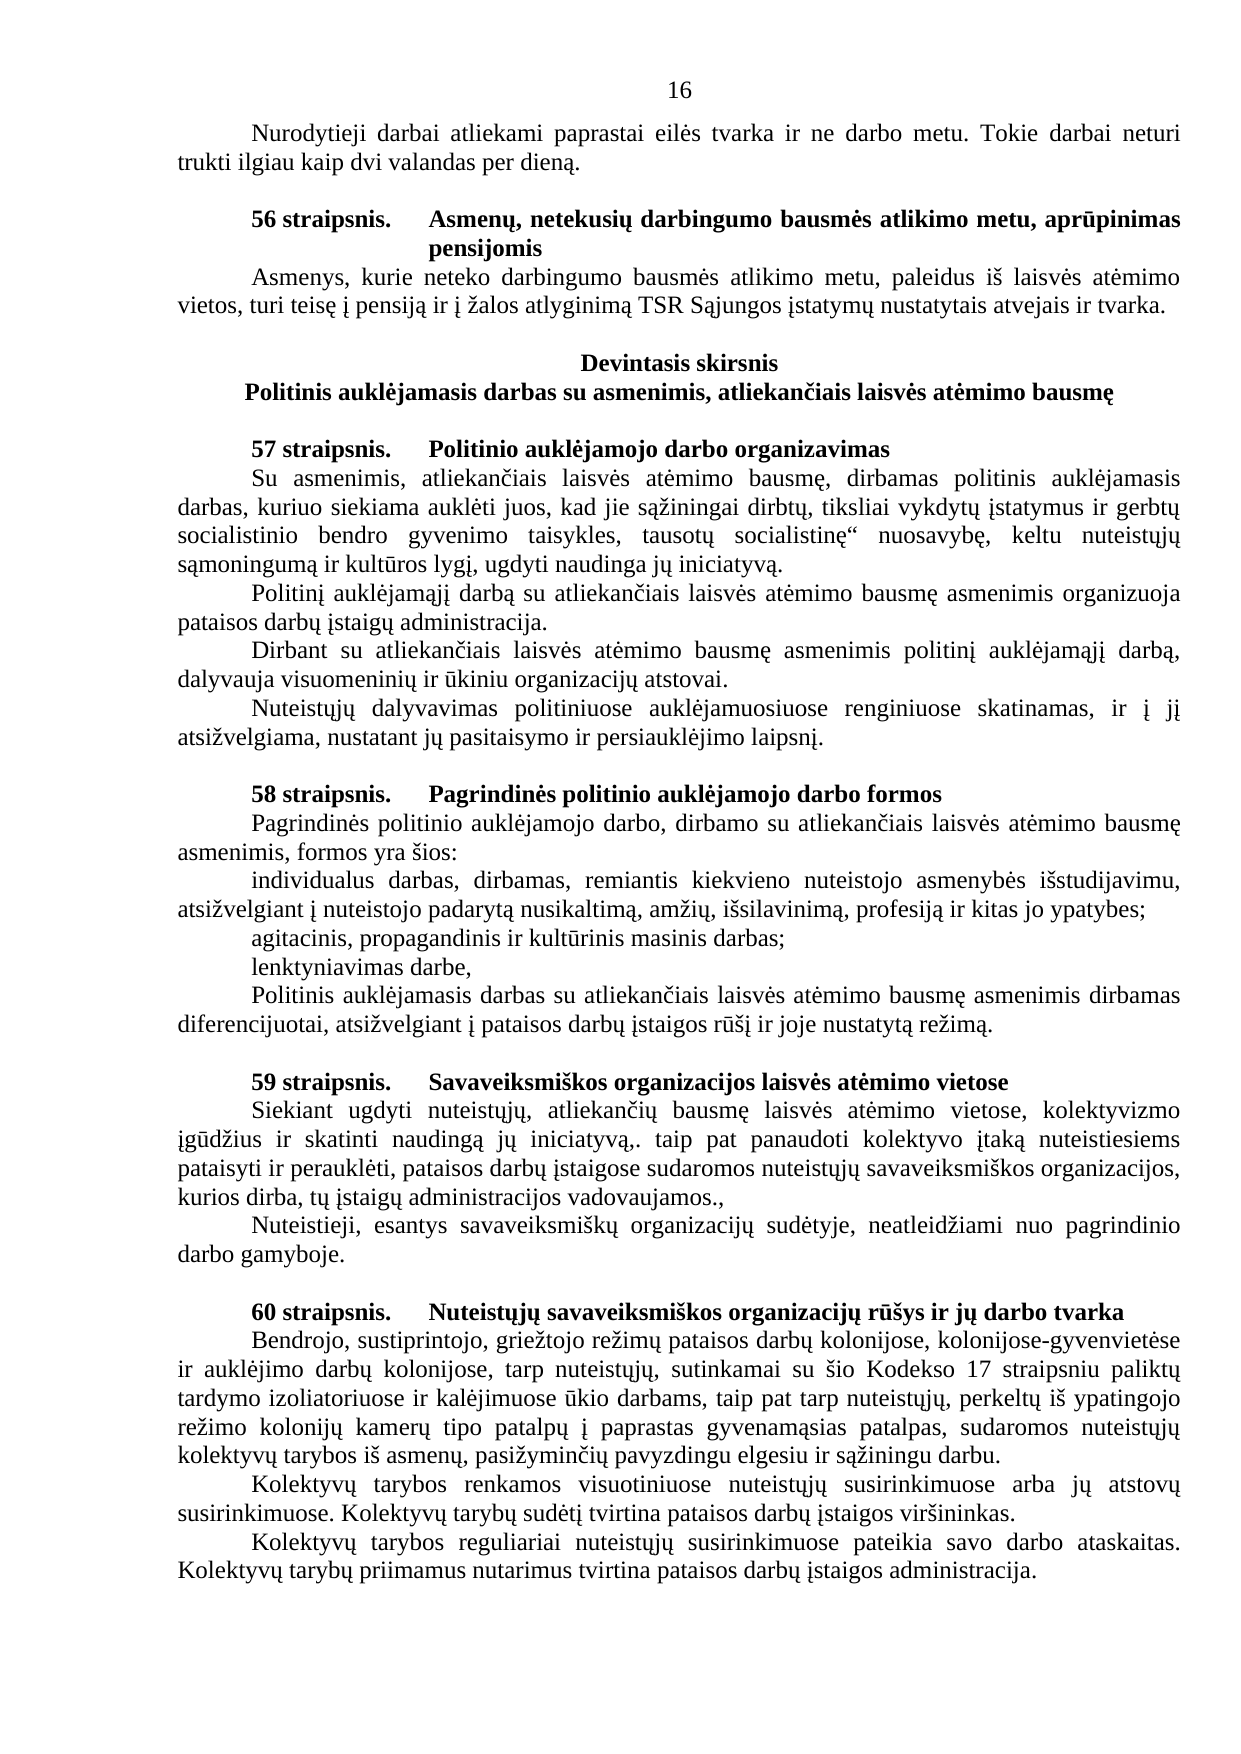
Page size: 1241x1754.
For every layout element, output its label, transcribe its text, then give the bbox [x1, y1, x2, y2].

text Devintasis skirsnis [177, 348, 1181, 377]
text 56 straipsnis. Asmenų, netekusių darbingumo bausmės atlikimo metu, aprūpinimas pensijomis [251, 204, 1181, 262]
text 58 straipsnis. Pagrindinės politinio auklėjamojo darbo formos [251, 779, 1181, 808]
text 60 straipsnis. Nuteistųjų savaveiksmiškos organizacijų rūšys ir jų darbo tvarka [251, 1297, 1181, 1326]
text individualus darbas, dirbamas, remiantis kiekvieno nuteistojo asmenybės išstudijavimu, atsižvelgiant į nuteistojo padarytą nusikaltimą, amžių, išsilavinimą, profesiją ir kitas jo ypatybes; [177, 866, 1181, 923]
text Nuteistųjų dalyvavimas politiniuose auklėjamuosiuose renginiuose skatinamas, ir į jį atsižvelgiama, nustatant jų pasitaisymo ir persiauklėjimo laipsnį. [177, 693, 1181, 751]
text Kolektyvų tarybos renkamos visuotiniuose nuteistųjų susirinkimuose arba jų atstovų susirinkimuose. Kolektyvų tarybų sudėtį tvirtina pataisos darbų įstaigos viršininkas. [177, 1469, 1181, 1527]
text Siekiant ugdyti nuteistųjų, atliekančių bausmę laisvės atėmimo vietose, kolektyvizmo įgūdžius ir skatinti naudingą jų iniciatyvą,. taip pat panaudoti kolektyvo įtaką nuteistiesiems pataisyti ir perauklėti, pataisos darbų įstaigose sudaromos nuteistųjų savaveiksmiškos organizacijos, kurios dirba, tų įstaigų administracijos vadovaujamos., [177, 1096, 1181, 1211]
text Politinis auklėjamasis darbas su atliekančiais laisvės atėmimo bausmę asmenimis dirbamas diferencijuotai, atsižvelgiant į pataisos darbų įstaigos rūšį ir joje nustatytą režimą. [177, 981, 1181, 1038]
text Pagrindinės politinio auklėjamojo darbo, dirbamo su atliekančiais laisvės atėmimo bausmę asmenimis, formos yra šios: [177, 808, 1181, 866]
text Politinis auklėjamasis darbas su asmenimis, atliekančiais laisvės atėmimo bausmę [177, 377, 1181, 406]
text Su asmenimis, atliekančiais laisvės atėmimo bausmę, dirbamas politinis auklėjamasis darbas, kuriuo siekiama auklėti juos, kad jie sąžiningai dirbtų, tiksliai vykdytų įstatymus ir gerbtų socialistinio bendro gyvenimo taisykles, tausotų socialistinę“ nuosavybę, keltu nuteistųjų sąmoningumą ir kultūros lygį, ugdyti naudinga jų iniciatyvą. [177, 463, 1181, 578]
text Bendrojo, sustiprintojo, griežtojo režimų pataisos darbų kolonijose, kolonijose-gyvenvietėse ir auklėjimo darbų kolonijose, tarp nuteistųjų, sutinkamai su šio Kodekso 17 straipsniu paliktų tardymo izoliatoriuose ir kalėjimuose ūkio darbams, taip pat tarp nuteistųjų, perkeltų iš ypatingojo režimo kolonijų kamerų tipo patalpų į paprastas gyvenamąsias patalpas, sudaromos nuteistųjų kolektyvų tarybos iš asmenų, pasižyminčių pavyzdingu elgesiu ir sąžiningu darbu. [177, 1326, 1181, 1469]
text 59 straipsnis. Savaveiksmiškos organizacijos laisvės atėmimo vietose [251, 1067, 1181, 1096]
text Dirbant su atliekančiais laisvės atėmimo bausmę asmenimis politinį auklėjamąjį darbą, dalyvauja visuomeninių ir ūkiniu organizacijų atstovai. [177, 636, 1181, 693]
text 57 straipsnis. Politinio auklėjamojo darbo organizavimas [251, 434, 1181, 463]
text Kolektyvų tarybos reguliariai nuteistųjų susirinkimuose pateikia savo darbo ataskaitas. Kolektyvų tarybų priimamus nutarimus tvirtina pataisos darbų įstaigos administracija. [177, 1527, 1181, 1584]
text agitacinis, propagandinis ir kultūrinis masinis darbas; [177, 923, 1181, 952]
text Nurodytieji darbai atliekami paprastai eilės tvarka ir ne darbo metu. Tokie darbai neturi trukti ilgiau kaip dvi valandas per dieną. [177, 118, 1181, 176]
text Politinį auklėjamąjį darbą su atliekančiais laisvės atėmimo bausmę asmenimis organizuoja pataisos darbų įstaigų administracija. [177, 578, 1181, 636]
text Nuteistieji, esantys savaveiksmiškų organizacijų sudėtyje, neatleidžiami nuo pagrindinio darbo gamyboje. [177, 1211, 1181, 1268]
text lenktyniavimas darbe, [177, 952, 1181, 981]
text Asmenys, kurie neteko darbingumo bausmės atlikimo metu, paleidus iš laisvės atėmimo vietos, turi teisę į pensiją ir į žalos atlyginimą TSR Sąjungos įstatymų nustatytais atvejais ir tvarka. [177, 262, 1181, 319]
